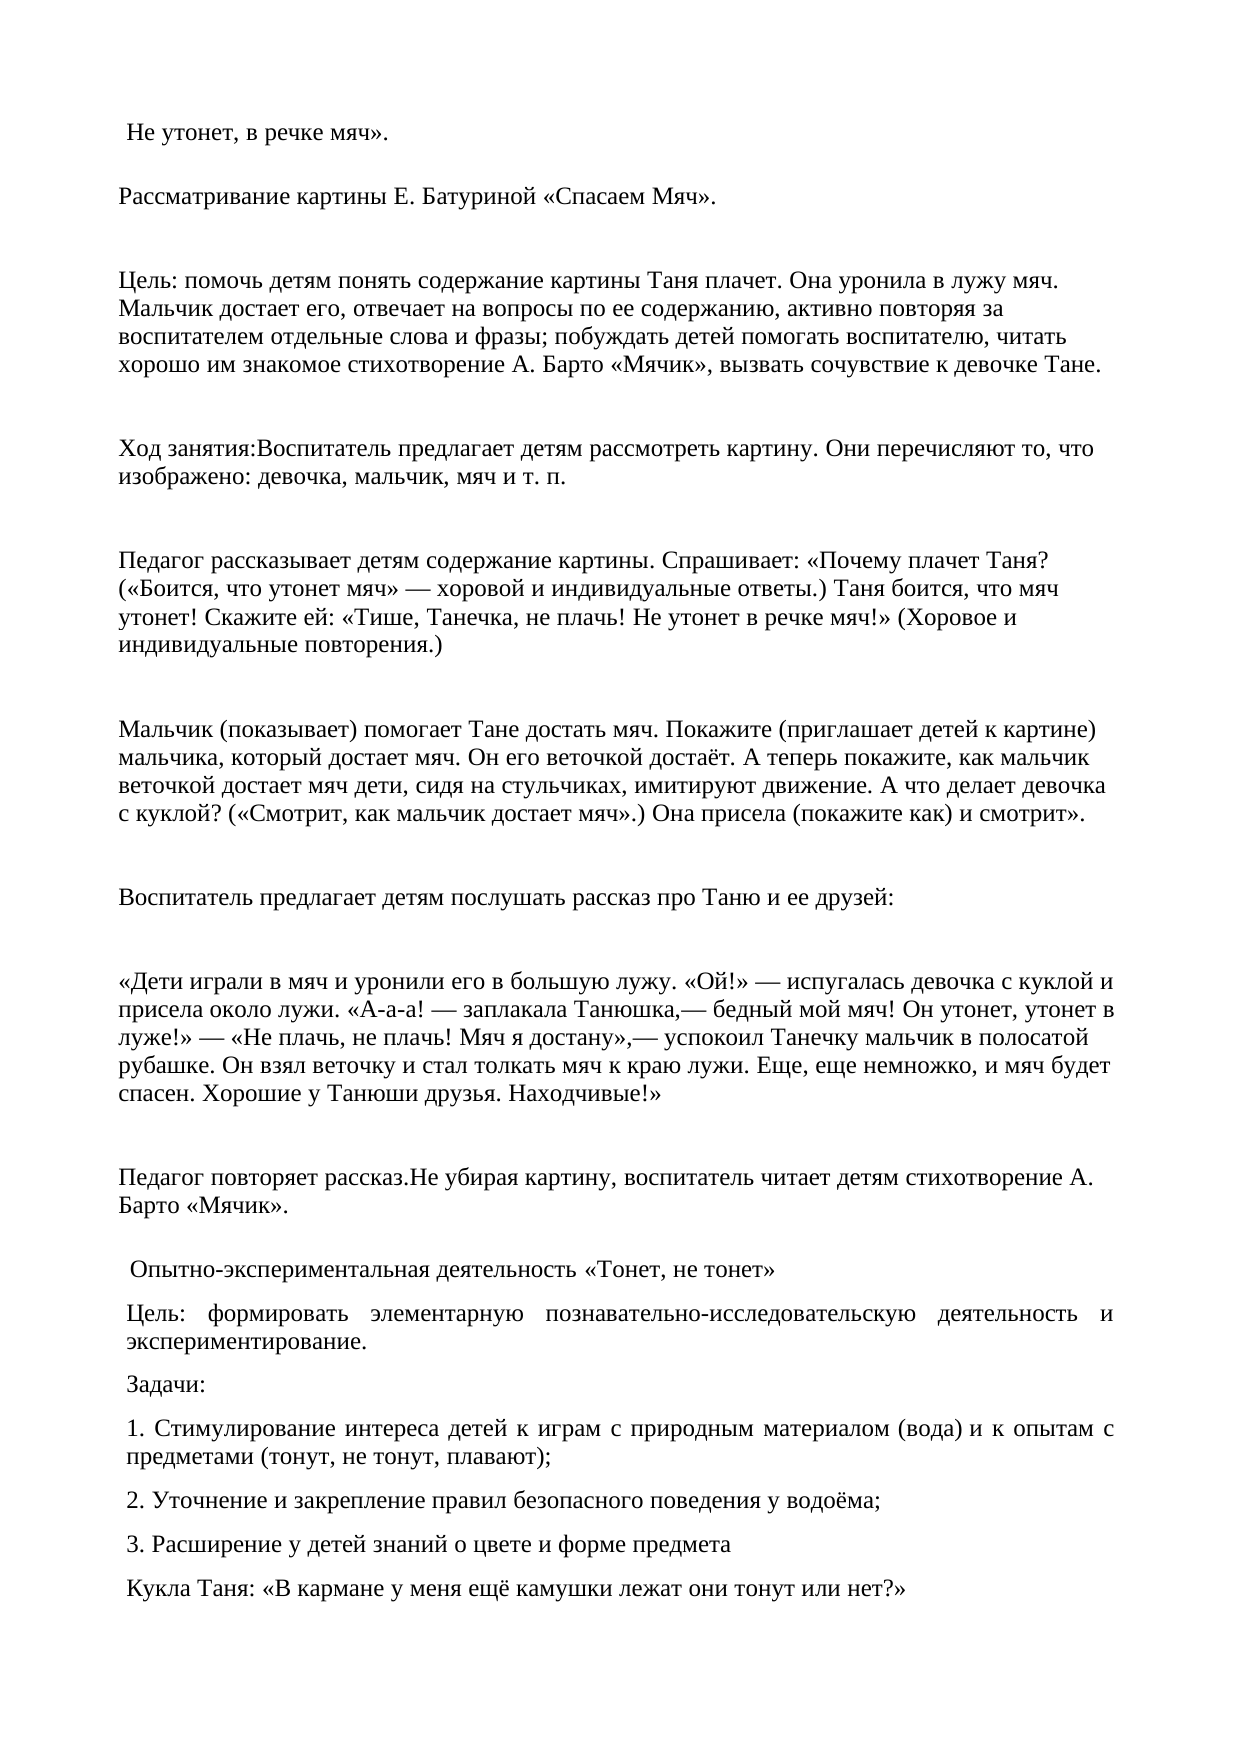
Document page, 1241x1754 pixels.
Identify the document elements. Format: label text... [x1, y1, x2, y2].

text Ход занятия:Воспитатель предлагает детям рассмотреть картину. Они перечисляют то, что изображено: девочка, мальчик, мяч и т. п. [118, 434, 1122, 490]
text Мальчик (показывает) помогает Тане достать мяч. Покажите (приглашает детей к картине) мальчика, который достает мяч. Он его веточкой достаёт. А теперь покажите, как мальчик веточкой достает мяч дети, сидя на стульчиках, имитируют движение. А что делает девочка с куклой? («Смотрит, как мальчик достает мяч».) Она присела (покажите как) и смотрит». [118, 714, 1122, 827]
text «Дети играли в мяч и уронили его в большую лужу. «Ой!» — испугалась девочка с куклой и присела около лужи. «А-а-а! — заплакала Танюшка,— бедный мой мяч! Он утонет, утонет в луже!» — «Не плачь, не плачь! Мяч я достану»,— успокоил Танечку мальчик в полосатой рубашке. Он взял веточку и стал толкать мяч к краю лужи. Еще, еще немножко, и мяч будет спасен. Хорошие у Танюши друзья. Находчивые!» [118, 967, 1122, 1107]
text 2. Уточнение и закрепление правил безопасного поведения у водоёма; [126, 1486, 1114, 1514]
text Педагог рассказывает детям содержание картины. Спрашивает: «Почему плачет Таня? («Боится, что утонет мяч» — хоровой и индивидуальные ответы.) Таня боится, что мяч утонет! Скажите ей: «Тише, Танечка, не плачь! Не утонет в речке мяч!» (Хоровое и индивидуальные повторения.) [118, 546, 1122, 658]
text 1. Стимулирование интереса детей к играм с природным материалом (вода) и к опытам с предметами (тонут, не тонут, плавают); [126, 1414, 1114, 1470]
text Цель: формировать элементарную познавательно-исследовательскую деятельность и экспериментирование. [126, 1298, 1114, 1355]
text Кукла Таня: «В кармане у меня ещё камушки лежат они тонут или нет?» [126, 1573, 1114, 1602]
text Педагог повторяет рассказ.Не убирая картину, воспитатель читает детям стихотворение А. Барто «Мячик». [118, 1163, 1122, 1219]
text Задачи: [126, 1370, 1114, 1398]
text Опытно-экспериментальная деятельность «Тонет, не тонет» [52, 1255, 1114, 1283]
text Не утонет, в речке мяч». [126, 118, 1114, 146]
text Воспитатель предлагает детям послушать рассказ про Таню и ее друзей: [118, 883, 1122, 911]
text Рассматривание картины Е. Батуриной «Спасаем Мяч». [118, 182, 1122, 210]
text 3. Расширение у детей знаний о цвете и форме предмета [126, 1530, 1114, 1558]
text Цель: помочь детям понять содержание картины Таня плачет. Она уронила в лужу мяч. Мальчик достает его, отвечает на вопросы по ее содержанию, активно повторяя за воспитателем отдельные слова и фразы; побуждать детей помогать воспитателю, читать хорошо им знакомое стихотворение А. Барто «Мячик», вызвать сочувствие к девочке Тане. [118, 266, 1122, 378]
